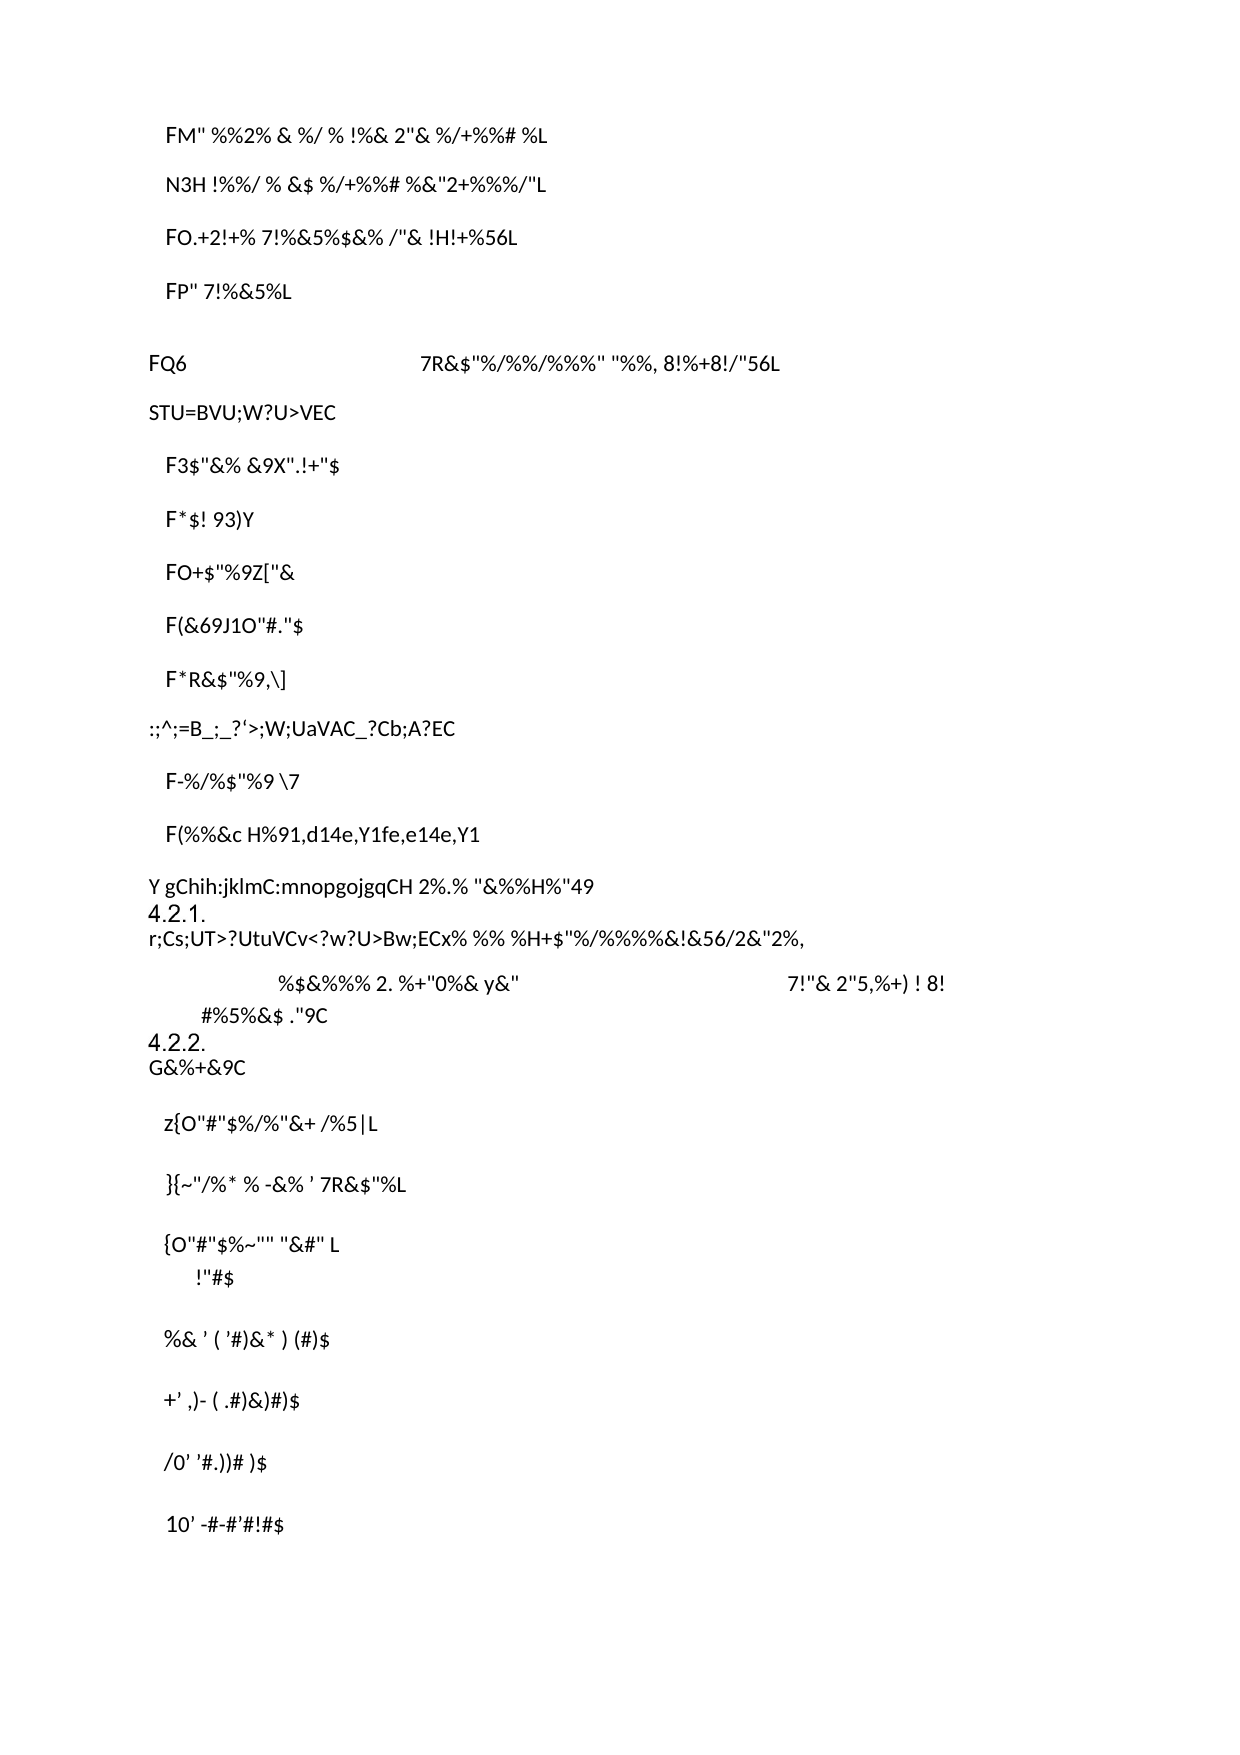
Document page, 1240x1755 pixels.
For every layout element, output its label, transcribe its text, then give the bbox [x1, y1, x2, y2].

text +’ ,)- ( .#)&)#)$ [163, 1384, 1116, 1415]
text F*R&$"%9,\] [165, 663, 1116, 693]
text %$&%%% 2. %+"0%& y&" 7!"& 2"5,%+) ! 8! [148, 969, 1151, 997]
text /0’ ’#.))# )$ [163, 1446, 1116, 1477]
text 10’ -#-#’#!#$ [165, 1508, 1116, 1538]
text FO+$"%9Z["& [165, 556, 1116, 587]
text F*$! 93)Y [165, 503, 1116, 533]
text FO.+2!+% 7!%&5%$&% /"& !H!+%56L [165, 222, 1116, 252]
text :;^;=B_;_?‘>;W;UaVAC_?Cb;A?EC [148, 714, 1116, 742]
text r;Cs;UT>?UtuVCv<?w?U>Bw;ECx% %% %H+$"%/%%%%&!&56/2&"2%, [148, 924, 1116, 952]
text F(%%&c H%91,d14e,Y1fe,e14e,Y1 [165, 818, 1116, 849]
text F-%/%$"%9 \7 [165, 765, 1116, 796]
text }{~"/%* % -&% ’ 7R&$"%L [165, 1168, 1116, 1199]
text STU=BVU;W?U>VEC [148, 398, 1116, 426]
text FQ6 7R&$"%/%%/%%%" "%%, 8!%+8!/"56L [148, 347, 1151, 378]
text FM" %%2% & %/ % !%& 2"& %/+%%# %L [165, 119, 1116, 149]
text FP" 7!%&5%L [165, 275, 1116, 306]
text N3H !%%/ % &$ %/+%%# %&"2+%%%/"L [165, 170, 1116, 198]
text #%5%&$ ."9C [201, 1001, 1116, 1029]
text !"#$ [190, 1263, 1116, 1291]
text G&%+&9C [148, 1053, 1116, 1081]
text F3$"&% &9X".!+"$ [165, 449, 1116, 480]
text z{O"#"$%/%"&+ /%5|L [163, 1107, 1116, 1137]
text F(&69J1O"#."$ [165, 609, 1116, 640]
text %& ’ ( ’#)&* ) (#)$ [163, 1323, 1116, 1353]
text Y gChih:jklmC:mnopgojgqCH 2%.% "&%%H%"49 [148, 872, 1116, 900]
text {O"#"$%~"" "&#" L [163, 1228, 1116, 1259]
